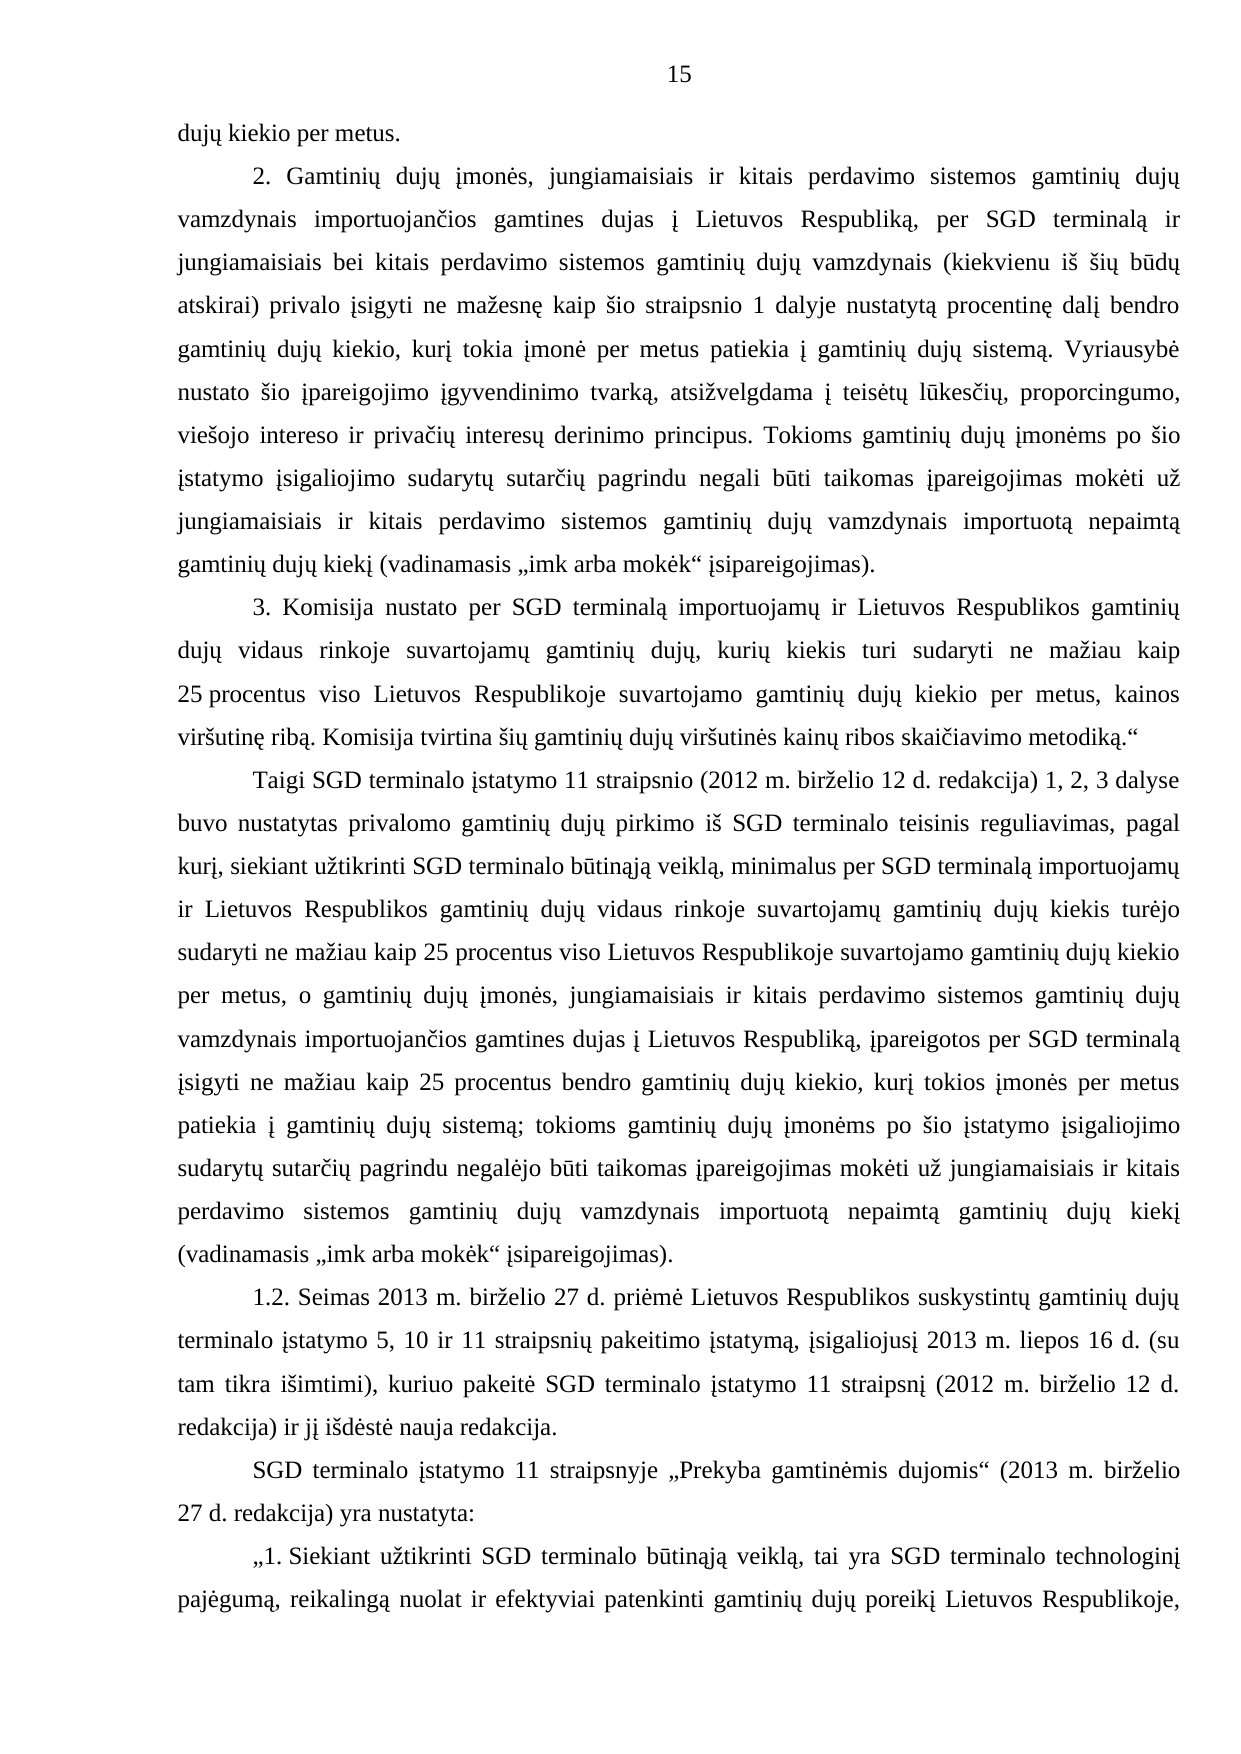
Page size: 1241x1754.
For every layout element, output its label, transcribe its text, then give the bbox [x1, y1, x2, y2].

text „1. Siekiant užtikrinti SGD terminalo būtinąją veiklą, tai yra SGD terminalo technologinį pajėgumą, reikalingą nuolat ir efektyviai patenkinti gamtinių dujų poreikį Lietuvos Respublikoje, [177, 1541, 1181, 1613]
text Taigi SGD terminalo įstatymo 11 straipsnio (2012 m. birželio 12 d. redakcija) 1, 2, 3 dalyse buvo nustatytas privalomo gamtinių dujų pirkimo iš SGD terminalo teisinis reguliavimas, pagal kurį, siekiant užtikrinti SGD terminalo būtinąją veiklą, minimalus per SGD terminalą importuojamų ir Lietuvos Respublikos gamtinių dujų vidaus rinkoje suvartojamų gamtinių dujų kiekis turėjo sudaryti ne mažiau kaip 25 procentus viso Lietuvos Respublikoje suvartojamo gamtinių dujų kiekio per metus, o gamtinių dujų įmonės, jungiamaisiais ir kitais perdavimo sistemos gamtinių dujų vamzdynais importuojančios gamtines dujas į Lietuvos Respubliką, įpareigotos per SGD terminalą įsigyti ne mažiau kaip 25 procentus bendro gamtinių dujų kiekio, kurį tokios įmonės per metus patiekia į gamtinių dujų sistemą; tokioms gamtinių dujų įmonėms po šio įstatymo įsigaliojimo sudarytų sutarčių pagrindu negalėjo būti taikomas įpareigojimas mokėti už jungiamaisiais ir kitais perdavimo sistemos gamtinių dujų vamzdynais importuotą nepaimtą gamtinių dujų kiekį (vadinamasis „imk arba mokėk“ įsipareigojimas). [177, 765, 1181, 1268]
text SGD terminalo įstatymo 11 straipsnyje „Prekyba gamtinėmis dujomis“ (2013 m. birželio 27 d. redakcija) yra nustatyta: [177, 1455, 1181, 1527]
text 1.2. Seimas 2013 m. birželio 27 d. priėmė Lietuvos Respublikos suskystintų gamtinių dujų terminalo įstatymo 5, 10 ir 11 straipsnių pakeitimo įstatymą, įsigaliojusį 2013 m. liepos 16 d. (su tam tikra išimtimi), kuriuo pakeitė SGD terminalo įstatymo 11 straipsnį (2012 m. birželio 12 d. redakcija) ir jį išdėstė nauja redakcija. [177, 1282, 1181, 1441]
text 3. Komisija nustato per SGD terminalą importuojamų ir Lietuvos Respublikos gamtinių dujų vidaus rinkoje suvartojamų gamtinių dujų, kurių kiekis turi sudaryti ne mažiau kaip 25 procentus viso Lietuvos Respublikoje suvartojamo gamtinių dujų kiekio per metus, kainos viršutinę ribą. Komisija tvirtina šių gamtinių dujų viršutinės kainų ribos skaičiavimo metodiką.“ [177, 592, 1181, 751]
text dujų kiekio per metus. [177, 118, 1181, 147]
text 2. Gamtinių dujų įmonės, jungiamaisiais ir kitais perdavimo sistemos gamtinių dujų vamzdynais importuojančios gamtines dujas į Lietuvos Respubliką, per SGD terminalą ir jungiamaisiais bei kitais perdavimo sistemos gamtinių dujų vamzdynais (kiekvienu iš šių būdų atskirai) privalo įsigyti ne mažesnę kaip šio straipsnio 1 dalyje nustatytą procentinę dalį bendro gamtinių dujų kiekio, kurį tokia įmonė per metus patiekia į gamtinių dujų sistemą. Vyriausybė nustato šio įpareigojimo įgyvendinimo tvarką, atsižvelgdama į teisėtų lūkesčių, proporcingumo, viešojo intereso ir privačių interesų derinimo principus. Tokioms gamtinių dujų įmonėms po šio įstatymo įsigaliojimo sudarytų sutarčių pagrindu negali būti taikomas įpareigojimas mokėti už jungiamaisiais ir kitais perdavimo sistemos gamtinių dujų vamzdynais importuotą nepaimtą gamtinių dujų kiekį (vadinamasis „imk arba mokėk“ įsipareigojimas). [177, 161, 1181, 578]
